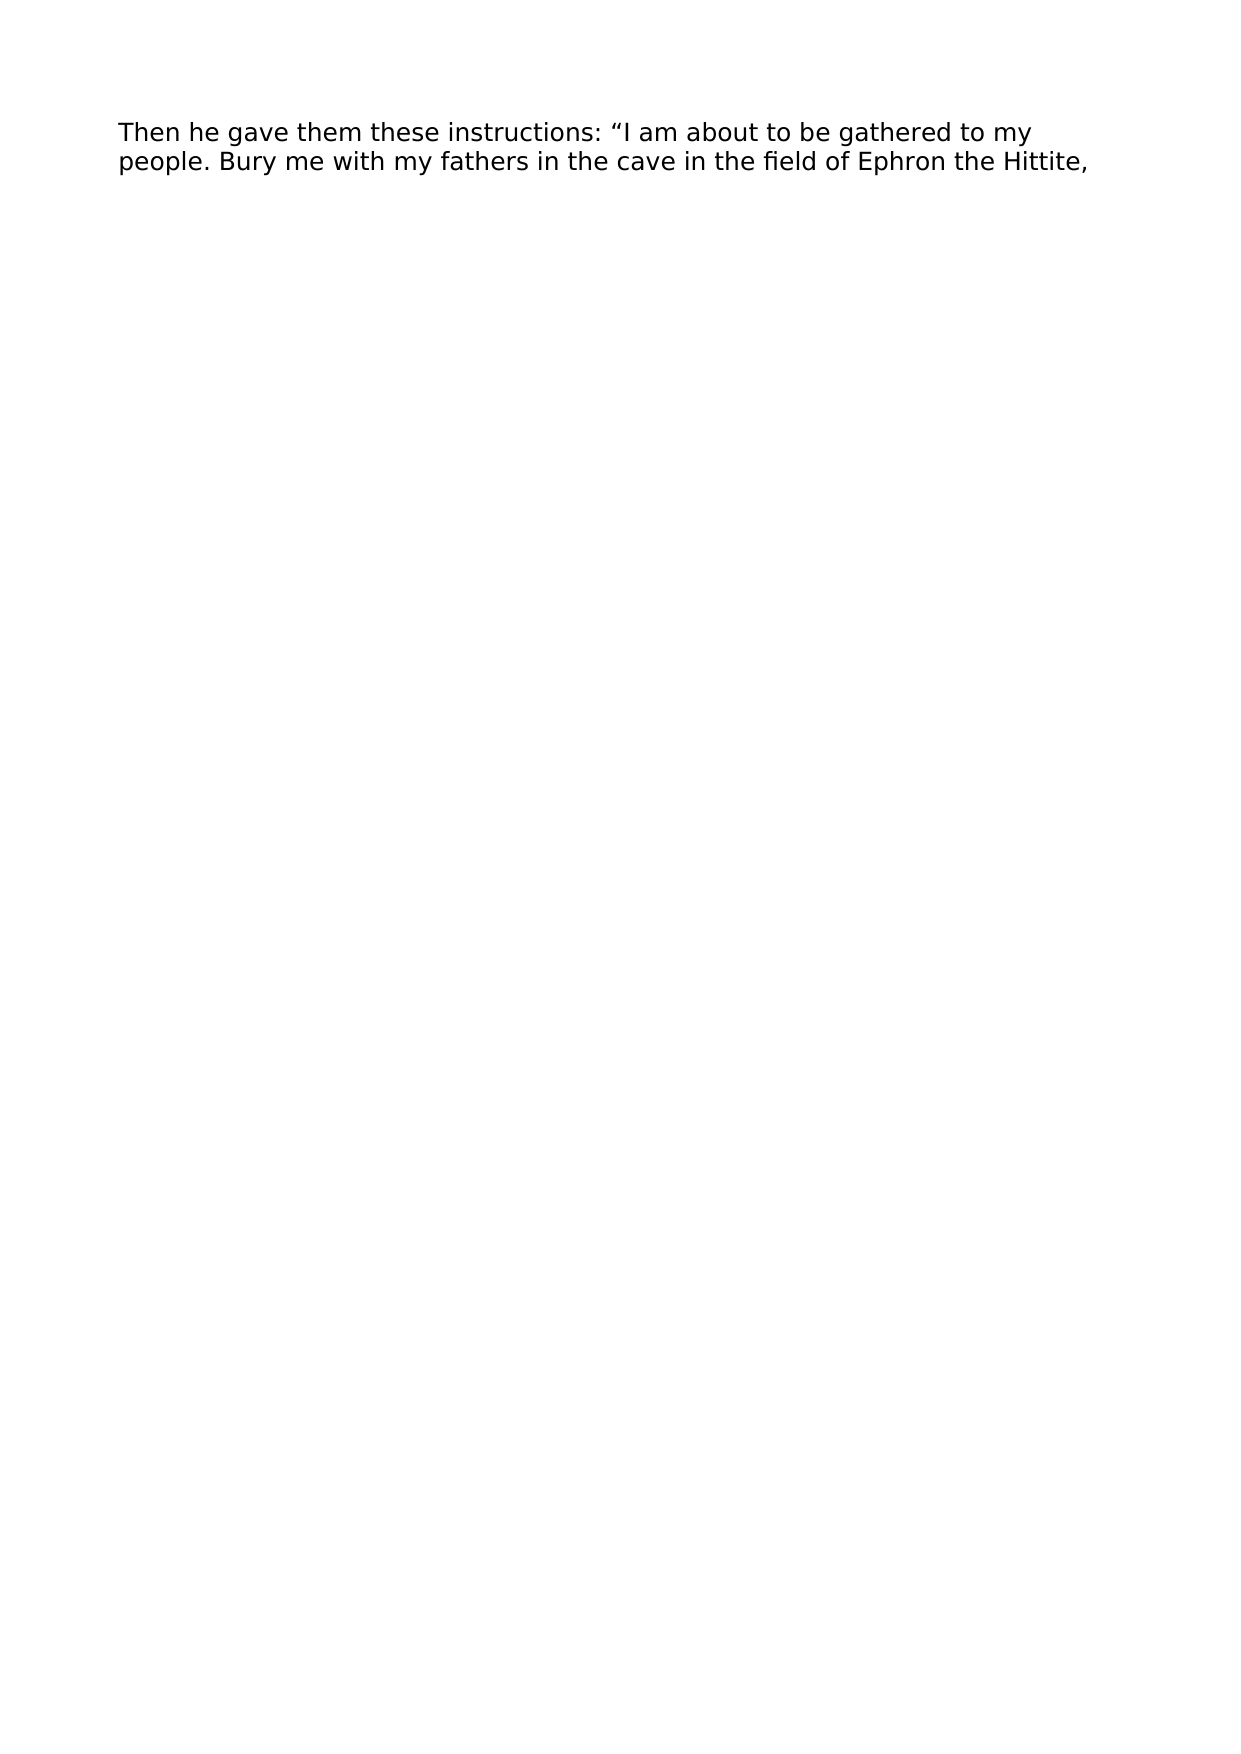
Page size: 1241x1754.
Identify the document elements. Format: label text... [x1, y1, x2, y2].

text Then he gave them these instructions: “I am about to be gathered to my people. Bury me with my fathers in the cave in the field of Ephron the Hittite, [118, 118, 1122, 176]
